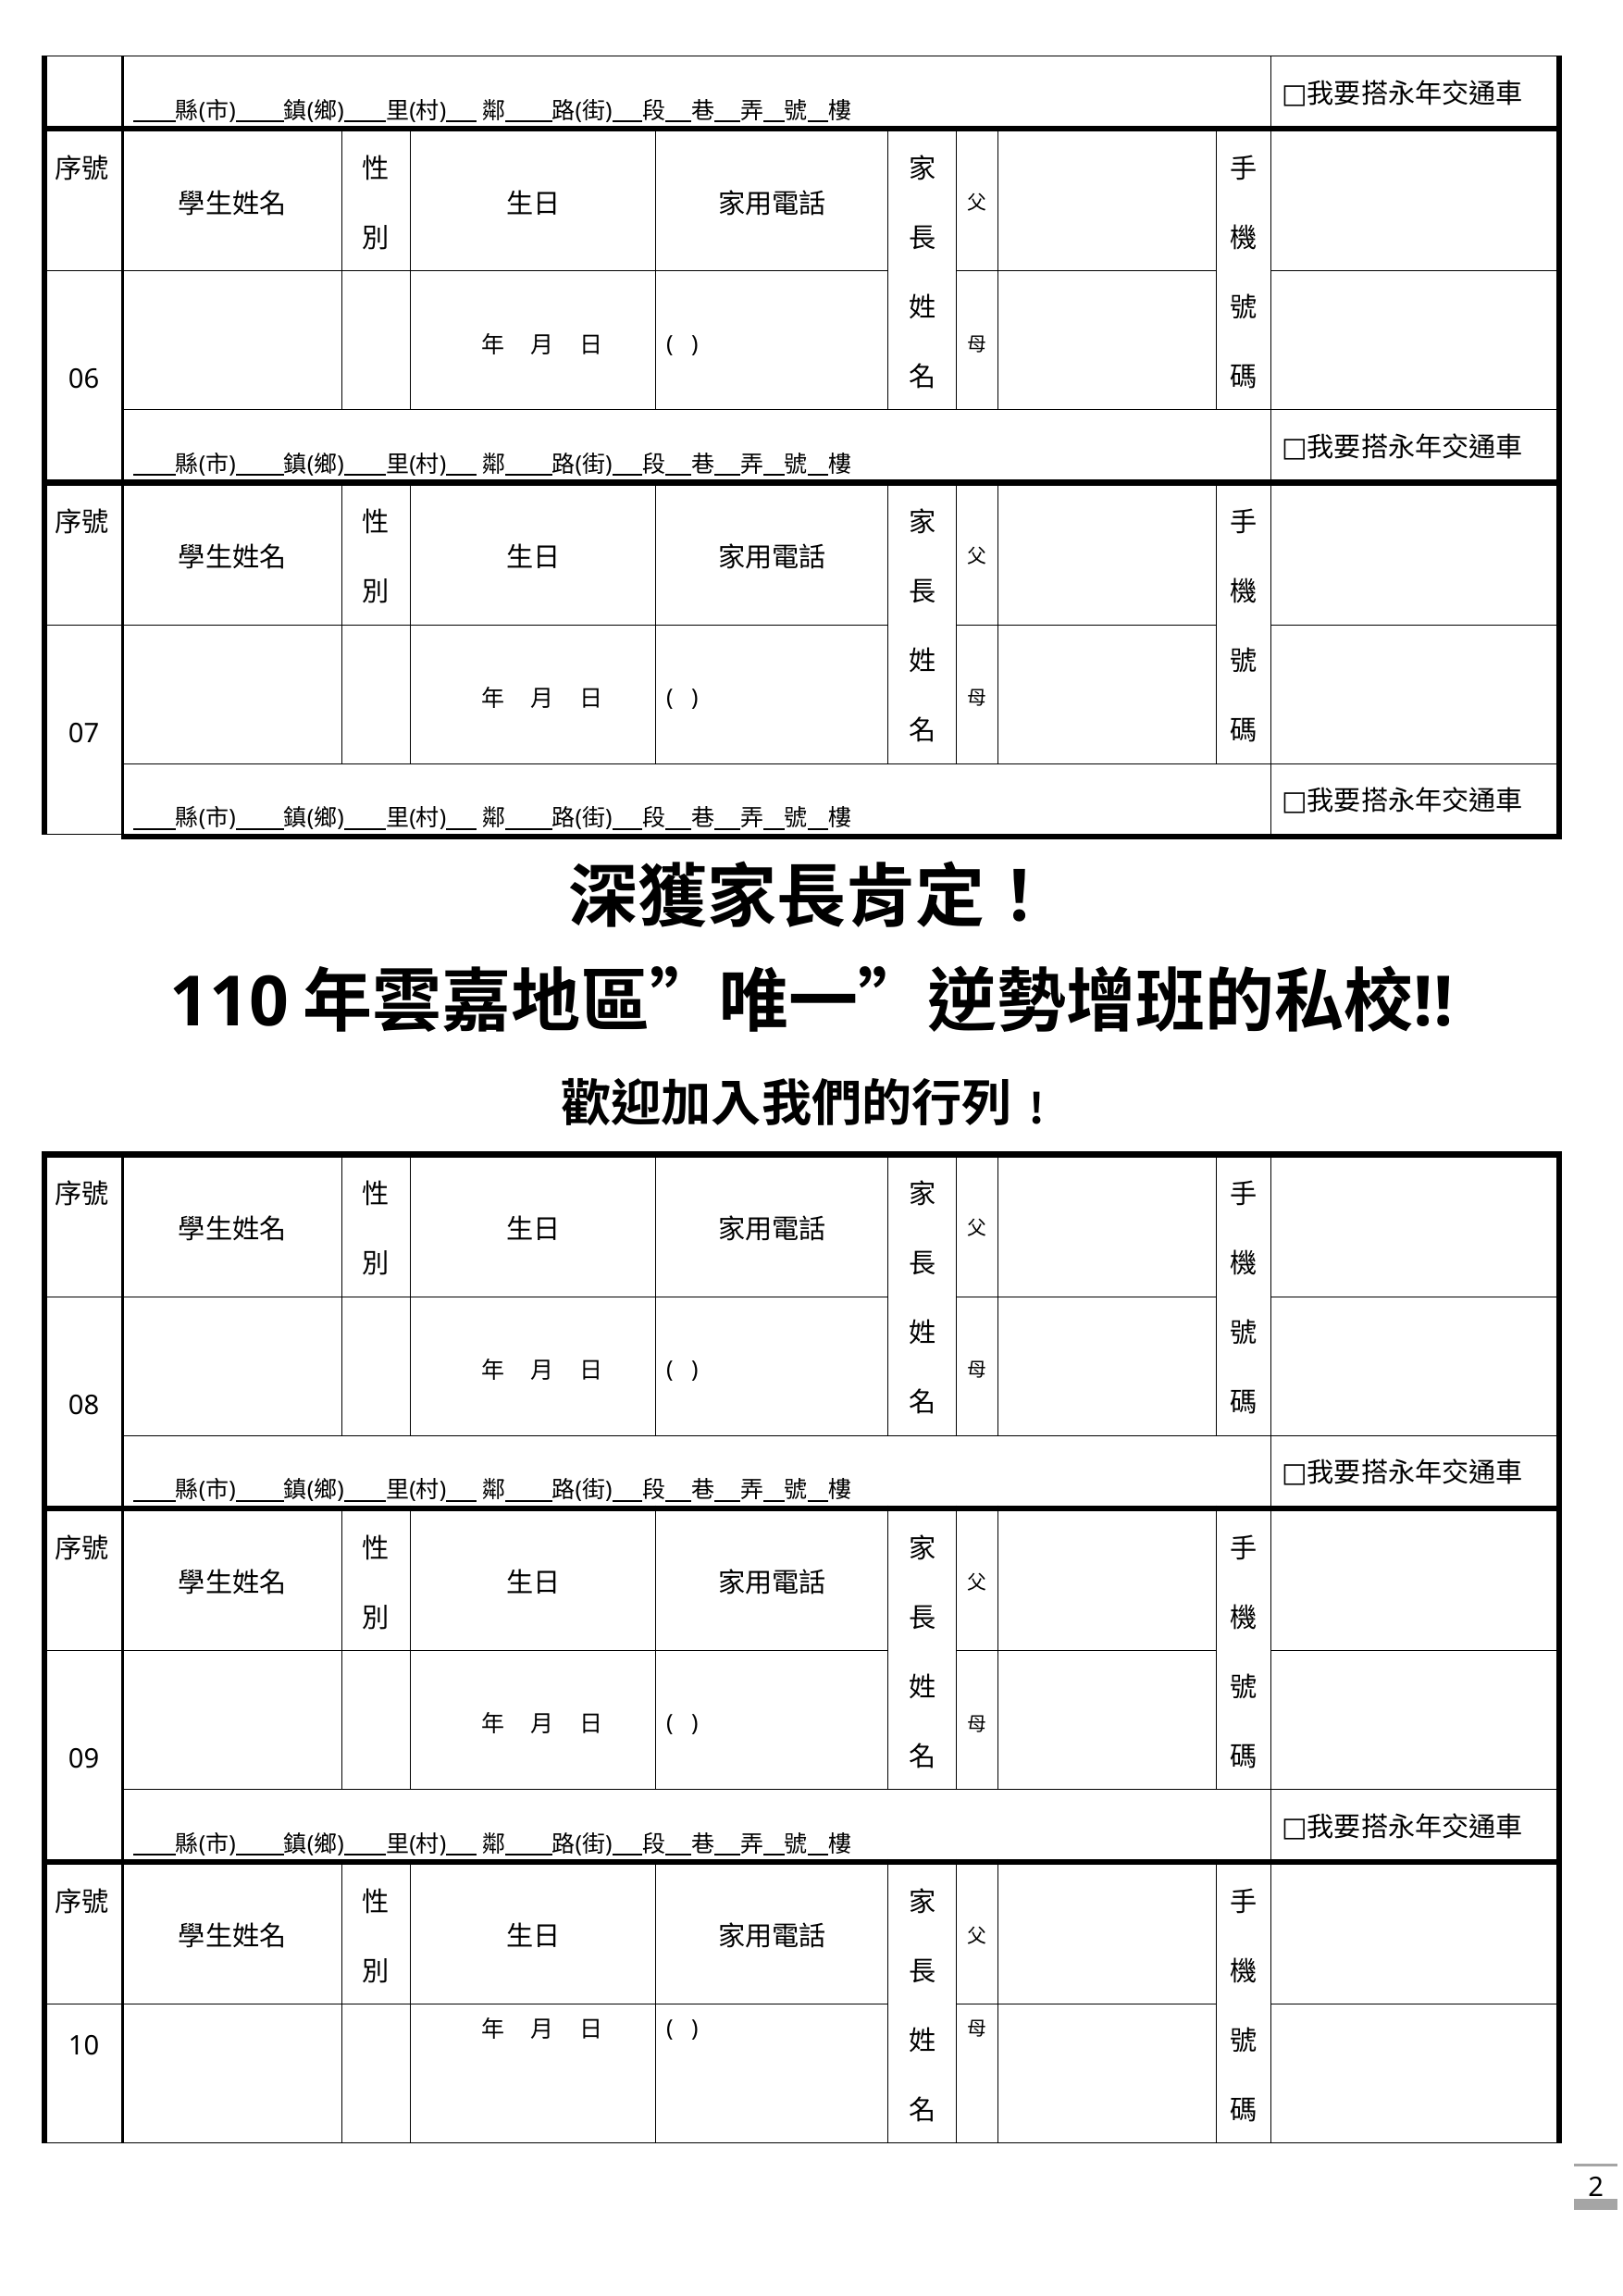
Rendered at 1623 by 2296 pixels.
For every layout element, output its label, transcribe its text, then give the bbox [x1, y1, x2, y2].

table_header 性別 [342, 1158, 410, 1297]
table_cell 縣(市) 鎮(鄉) 里(村) 鄰 路(街) 段 巷 弄 號 樓 [124, 1790, 1270, 1859]
table_cell [998, 486, 1216, 624]
table_cell 性別 [342, 1865, 410, 2004]
table_cell □我要搭永年交通車 [1271, 56, 1556, 126]
table_cell 年 月 日 [411, 271, 655, 409]
table_cell [1271, 1511, 1556, 1650]
table_cell 學生姓名 [124, 486, 341, 624]
table_cell [998, 1511, 1216, 1650]
table_cell ( ) [656, 2004, 887, 2142]
table_cell 縣(市) 鎮(鄉) 里(村) 鄰 路(街) 段 巷 弄 號 樓 [124, 56, 1270, 126]
table_cell □我要搭永年交通車 [1271, 410, 1556, 479]
table_cell 生日 [411, 486, 655, 624]
table_cell 學生姓名 [124, 1865, 341, 2004]
text 110年雲嘉地區”唯一”逆勢增班的私校!! [55, 943, 1568, 1048]
table_cell 父 [957, 1865, 997, 2004]
table_cell 家用電話 [656, 1865, 887, 2004]
table_cell □我要搭永年交通車 [1271, 764, 1556, 834]
table_header 父 [957, 1158, 997, 1297]
table_cell 序號 [47, 486, 121, 624]
table_cell 09 [47, 1651, 121, 1859]
table_cell [342, 1297, 410, 1435]
table_cell 年 月 日 [411, 1651, 655, 1789]
table_cell 07 [47, 626, 121, 834]
table_cell ( ) [656, 1297, 887, 1435]
table_cell 生日 [411, 131, 655, 270]
table_cell [998, 626, 1216, 763]
table_cell 縣(市) 鎮(鄉) 里(村) 鄰 路(街) 段 巷 弄 號 樓 [124, 410, 1270, 479]
table_cell 手機號碼 [1217, 1511, 1270, 1789]
table_cell [124, 1297, 341, 1435]
table_cell ( ) [656, 626, 887, 763]
table_cell 家用電話 [656, 131, 887, 270]
table_cell 性別 [342, 486, 410, 624]
table_cell □我要搭永年交通車 [1271, 1436, 1556, 1506]
table_cell 母 [957, 626, 997, 763]
table_cell [342, 2004, 410, 2142]
table_cell 年 月 日 [411, 1297, 655, 1435]
table_cell [1271, 1651, 1556, 1789]
table_cell 學生姓名 [124, 1511, 341, 1650]
table_cell 手機號碼 [1217, 486, 1270, 763]
table_cell [342, 271, 410, 409]
table_cell [342, 626, 410, 763]
table_header 生日 [411, 1158, 655, 1297]
table_cell 10 [47, 2004, 121, 2142]
table_header [998, 1158, 1216, 1297]
table_cell 序號 [47, 1511, 121, 1650]
table_cell □我要搭永年交通車 [1271, 1790, 1556, 1859]
table_cell 母 [957, 2004, 997, 2142]
table_cell [1271, 486, 1556, 624]
table_cell 母 [957, 1297, 997, 1435]
table_cell 學生姓名 [124, 131, 341, 270]
table_cell 父 [957, 1511, 997, 1650]
table_cell 年 月 日 [411, 626, 655, 763]
table_cell 母 [957, 1651, 997, 1789]
table_header 家長姓名 [888, 1158, 956, 1435]
table_cell [998, 1297, 1216, 1435]
table_cell [124, 626, 341, 763]
table_cell 家長姓名 [888, 486, 956, 763]
table_cell [998, 131, 1216, 270]
table_cell [1271, 131, 1556, 270]
table_cell 序號 [47, 131, 121, 270]
table_cell [998, 1865, 1216, 2004]
table_cell [124, 2004, 341, 2142]
table_cell 父 [957, 486, 997, 624]
table_cell 家長姓名 [888, 1511, 956, 1789]
table_cell 06 [47, 271, 121, 479]
table_cell 家長姓名 [888, 131, 956, 409]
table_header 學生姓名 [124, 1158, 341, 1297]
table_cell [1271, 2004, 1556, 2142]
table_cell 年 月 日 [411, 2004, 655, 2142]
table_cell 性別 [342, 131, 410, 270]
table_cell 08 [47, 1297, 121, 1506]
table_cell ( ) [656, 1651, 887, 1789]
table_cell [1271, 1865, 1556, 2004]
table_header 序號 [47, 1158, 121, 1297]
table_cell 母 [957, 271, 997, 409]
table_cell 縣(市) 鎮(鄉) 里(村) 鄰 路(街) 段 巷 弄 號 樓 [124, 1436, 1270, 1506]
table_cell 性別 [342, 1511, 410, 1650]
table_cell 家用電話 [656, 486, 887, 624]
table_header 家用電話 [656, 1158, 887, 1297]
text 歡迎加入我們的行列﹗ [55, 1048, 1568, 1151]
table_cell 家長姓名 [888, 1865, 956, 2142]
table_cell 父 [957, 131, 997, 270]
table_cell ( ) [656, 271, 887, 409]
table_cell [124, 271, 341, 409]
text 深獲家長肯定！ [55, 839, 1568, 943]
table_cell [1271, 1297, 1556, 1435]
table_cell [1271, 271, 1556, 409]
table_cell [342, 1651, 410, 1789]
table_header 手機號碼 [1217, 1158, 1270, 1435]
table_cell 序號 [47, 1865, 121, 2004]
table_cell [998, 2004, 1216, 2142]
table_cell [47, 56, 121, 126]
table_cell [998, 1651, 1216, 1789]
table_cell 縣(市) 鎮(鄉) 里(村) 鄰 路(街) 段 巷 弄 號 樓 [124, 764, 1270, 834]
table_cell 生日 [411, 1511, 655, 1650]
table_cell 家用電話 [656, 1511, 887, 1650]
table_cell [124, 1651, 341, 1789]
table_cell 生日 [411, 1865, 655, 2004]
table_cell 手機號碼 [1217, 131, 1270, 409]
table_cell [1271, 626, 1556, 763]
table_cell [998, 271, 1216, 409]
table_header [1271, 1158, 1556, 1297]
table_cell 手機號碼 [1217, 1865, 1270, 2142]
